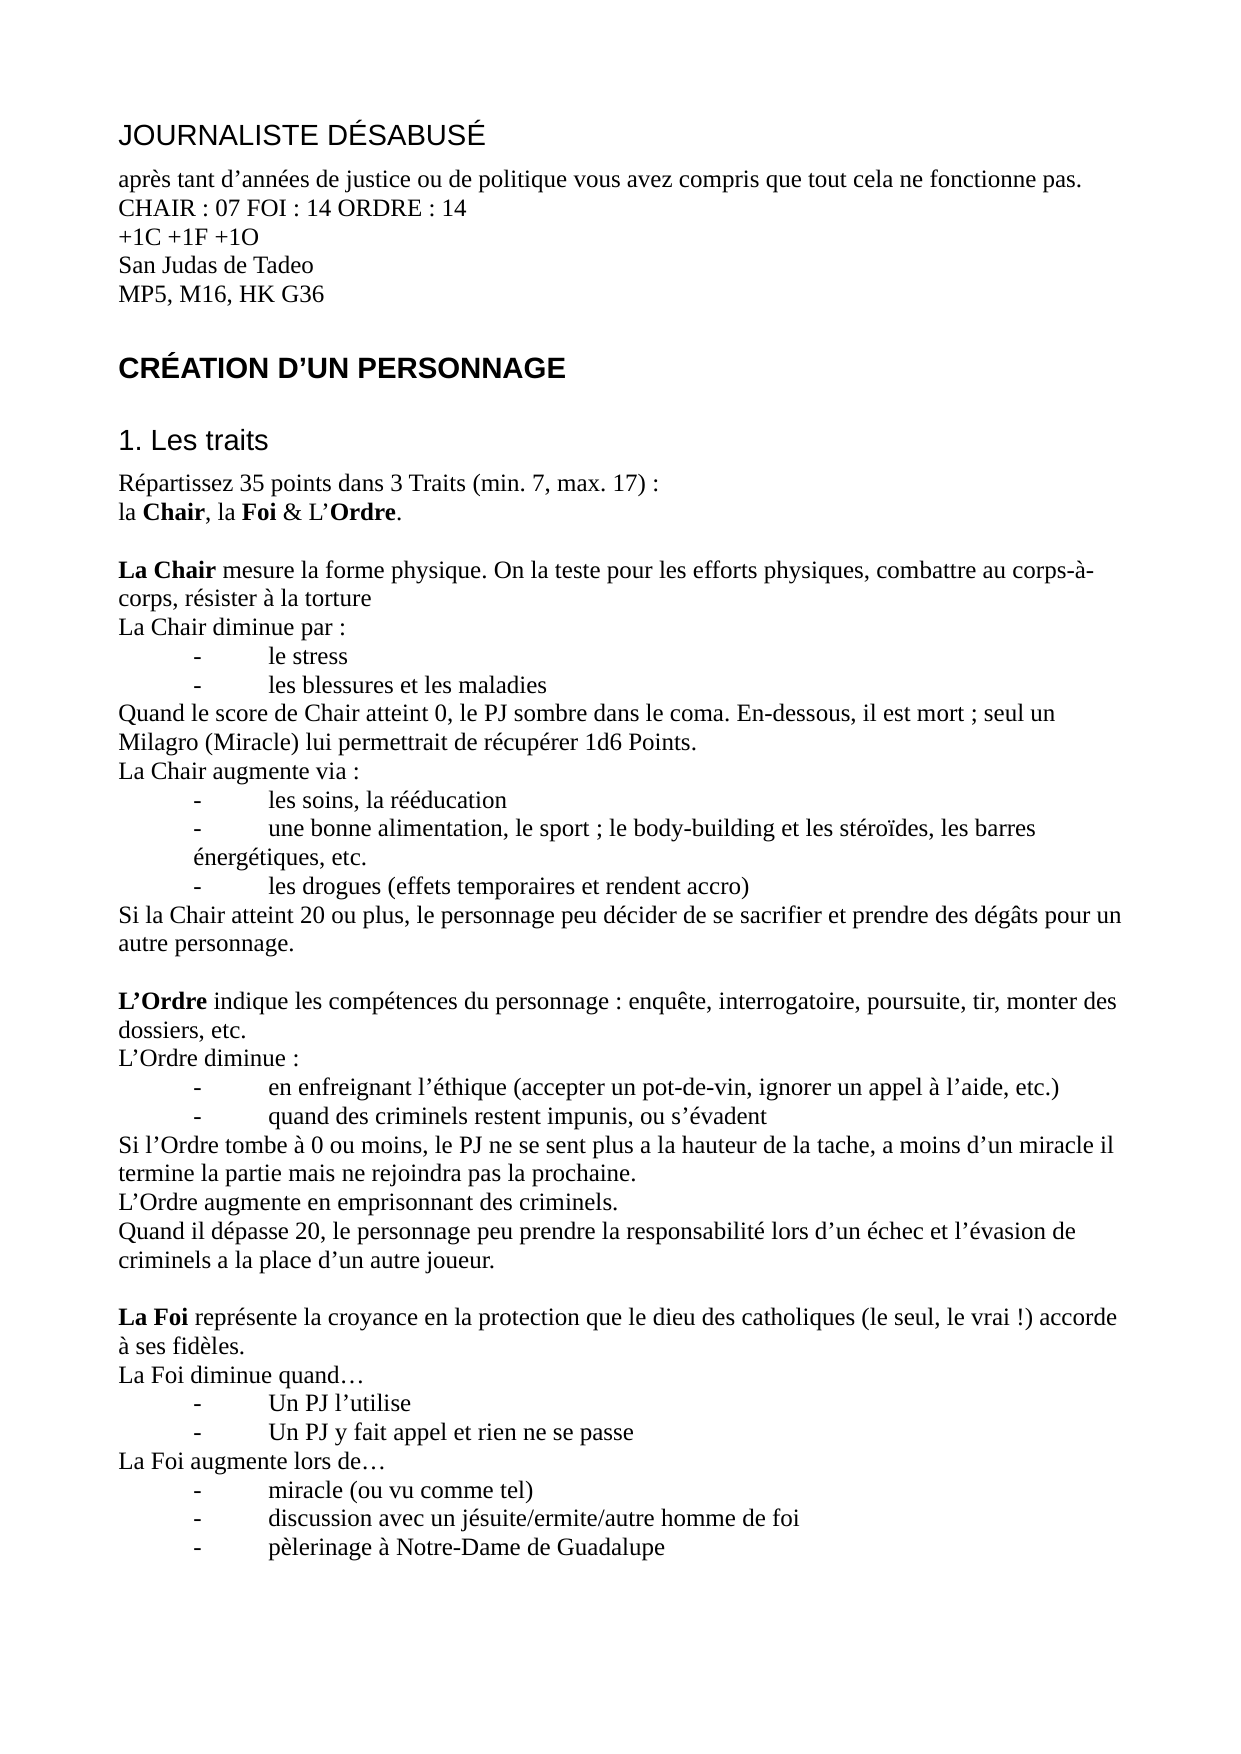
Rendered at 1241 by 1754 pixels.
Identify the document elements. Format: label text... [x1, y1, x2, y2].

text La Chair augmente via : [118, 756, 1122, 785]
text La Foi augmente lors de… [118, 1446, 1122, 1475]
text San Judas de Tadeo [118, 250, 1122, 279]
text L’Ordre diminue : [118, 1043, 1122, 1072]
text - Un PJ l’utilise [193, 1388, 1122, 1417]
text La Foi représente la croyance en la protection que le dieu des catholiques (le seul, le vrai !) accorde à ses fidèles. [118, 1302, 1122, 1360]
subtitle CRÉATION D’UN PERSONNAGE [118, 351, 1122, 385]
text - pèlerinage à Notre-Dame de Guadalupe [193, 1532, 1122, 1561]
text - miracle (ou vu comme tel) [193, 1475, 1122, 1503]
text Répartissez 35 points dans 3 Traits (min. 7, max. 17) : [118, 468, 1122, 497]
text Quand il dépasse 20, le personnage peu prendre la responsabilité lors d’un échec et l’évasion de criminels a la place d’un autre joueur. [118, 1216, 1122, 1273]
text - une bonne alimentation, le sport ; le body-building et les stéroïdes, les barres énergétiques, etc. [193, 813, 1122, 871]
subtitle 1. Les traits [118, 422, 1122, 456]
text - discussion avec un jésuite/ermite/autre homme de foi [193, 1503, 1122, 1532]
text La Chair mesure la forme physique. On la teste pour les efforts physiques, combattre au corps-à-corps, résister à la torture [118, 555, 1122, 612]
text Quand le score de Chair atteint 0, le PJ sombre dans le coma. En-dessous, il est mort ; seul un Milagro (Miracle) lui permettrait de récupérer 1d6 Points. [118, 698, 1122, 756]
subtitle JOURNALISTE DÉSABUSÉ [118, 118, 1122, 152]
text MP5, M16, HK G36 [118, 279, 1122, 308]
text - Un PJ y fait appel et rien ne se passe [193, 1417, 1122, 1446]
text la Chair, la Foi & L’Ordre. [118, 497, 1122, 526]
text L’Ordre augmente en emprisonnant des criminels. [118, 1187, 1122, 1216]
text - les soins, la rééducation [193, 785, 1122, 813]
text - quand des criminels restent impunis, ou s’évadent [193, 1101, 1122, 1130]
text - le stress [193, 641, 1122, 670]
text L’Ordre indique les compétences du personnage : enquête, interrogatoire, poursuite, tir, monter des dossiers, etc. [118, 986, 1122, 1043]
text - les blessures et les maladies [193, 670, 1122, 698]
text Si l’Ordre tombe à 0 ou moins, le PJ ne se sent plus a la hauteur de la tache, a moins d’un miracle il termine la partie mais ne rejoindra pas la prochaine. [118, 1130, 1122, 1187]
text après tant d’années de justice ou de politique vous avez compris que tout cela ne fonctionne pas. [118, 164, 1122, 193]
text +1C +1F +1O [118, 222, 1122, 250]
text La Chair diminue par : [118, 612, 1122, 641]
text Si la Chair atteint 20 ou plus, le personnage peu décider de se sacrifier et prendre des dégâts pour un autre personnage. [118, 900, 1122, 957]
text - en enfreignant l’éthique (accepter un pot-de-vin, ignorer un appel à l’aide, etc.) [193, 1072, 1122, 1101]
text La Foi diminue quand… [118, 1360, 1122, 1388]
text - les drogues (effets temporaires et rendent accro) [193, 871, 1122, 900]
text CHAIR : 07 FOI : 14 ORDRE : 14 [118, 193, 1122, 222]
